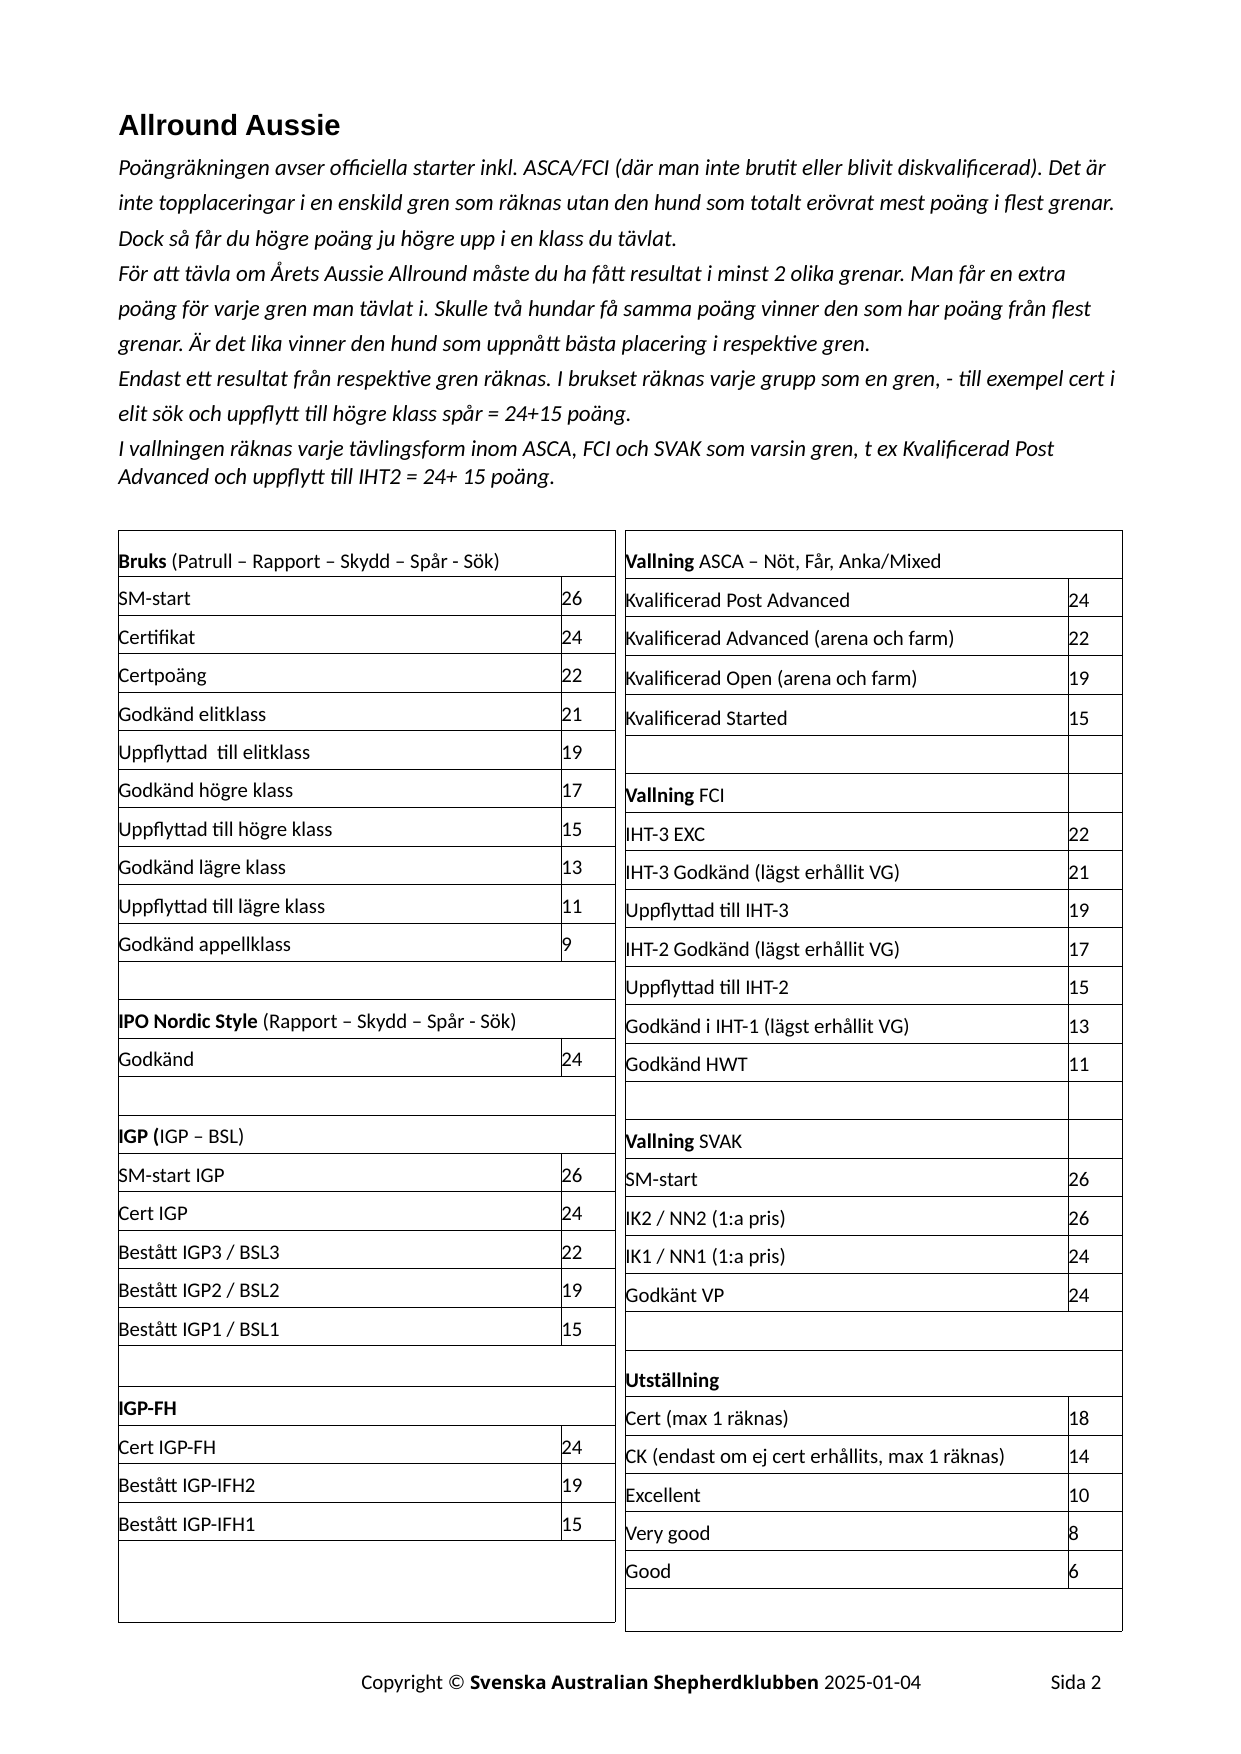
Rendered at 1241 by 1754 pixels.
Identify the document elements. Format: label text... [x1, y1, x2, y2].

table_cell 22 [1069, 617, 1122, 655]
table_cell IPO Nordic Style (Rapport – Skydd – Spår - Sök) [119, 1000, 615, 1038]
table_cell Certpoäng [119, 654, 561, 692]
table_cell 17 [1069, 928, 1122, 966]
table_cell IHT-2 Godkänd (lägst erhållit VG) [626, 928, 1068, 966]
table_cell Vallning ASCA – Nöt, Får, Anka/Mixed [626, 531, 1122, 578]
table_cell Uppflyttad till IHT-2 [626, 967, 1068, 1004]
table_cell Bestått IGP-IFH1 [119, 1503, 561, 1540]
table_cell [626, 1082, 1068, 1119]
table_cell 19 [562, 731, 615, 769]
text Dock så får du högre poäng ju högre upp i en klass du tävlat. [118, 224, 1122, 252]
table_cell 19 [1069, 890, 1122, 927]
table_cell SM-start IGP [119, 1154, 561, 1191]
table_cell Bestått IGP-IFH2 [119, 1464, 561, 1502]
table_cell 15 [562, 808, 615, 846]
table_cell [1069, 774, 1122, 812]
table_cell 22 [1069, 813, 1122, 850]
table_cell 22 [562, 1231, 615, 1268]
text I vallningen räknas varje tävlingsform inom ASCA, FCI och SVAK som varsin gren, t ex Kvalificerad Post Advanced och uppflytt till IHT2 = 24+ 15 poäng. [118, 434, 1122, 516]
table_cell 8 [1069, 1512, 1122, 1550]
table_cell Cert IGP [119, 1192, 561, 1230]
table_cell 9 [562, 924, 615, 961]
text elit sök och uppflytt till högre klass spår = 24+15 poäng. [118, 399, 1122, 427]
text För att tävla om Årets Aussie Allround måste du ha fått resultat i minst 2 olika grenar. Man får en extra [118, 259, 1122, 287]
table_cell [119, 1541, 615, 1622]
table_cell [119, 1346, 615, 1386]
subtitle Allround Aussie [118, 108, 1122, 142]
table_cell CK (endast om ej cert erhållits, max 1 räknas) [626, 1436, 1068, 1473]
table_cell Uppflyttad till IHT-3 [626, 890, 1068, 927]
table_cell 15 [1069, 695, 1122, 735]
text grenar. Är det lika vinner den hund som uppnått bästa placering i respektive gren. [118, 329, 1122, 357]
table_cell Godkänd elitklass [119, 693, 561, 730]
table_cell IGP (IGP – BSL) [119, 1116, 615, 1153]
table_cell Cert (max 1 räknas) [626, 1397, 1068, 1434]
table_cell 11 [1069, 1044, 1122, 1081]
table_cell 19 [562, 1269, 615, 1307]
table_cell 11 [562, 885, 615, 922]
table_cell [626, 736, 1068, 773]
table_cell IHT-3 Godkänd (lägst erhållit VG) [626, 851, 1068, 889]
table_cell 24 [562, 1039, 615, 1076]
table_cell [626, 1589, 1122, 1631]
table_cell 24 [562, 616, 615, 653]
table_cell Godkänd appellklass [119, 924, 561, 961]
table_cell Vallning FCI [626, 774, 1068, 812]
table_cell Uppflyttad till elitklass [119, 731, 561, 769]
table_cell 26 [1069, 1197, 1122, 1234]
text Poängräkningen avser officiella starter inkl. ASCA/FCI (där man inte brutit eller blivit diskvalificerad). Det är [118, 153, 1122, 181]
table_cell 15 [562, 1308, 615, 1345]
table_cell Cert IGP-FH [119, 1426, 561, 1463]
table_cell 26 [562, 577, 615, 615]
table_cell 18 [1069, 1397, 1122, 1434]
table_cell Godkänd i IHT-1 (lägst erhållit VG) [626, 1005, 1068, 1042]
table_cell Kvalificerad Post Advanced [626, 579, 1068, 616]
table_cell 13 [1069, 1005, 1122, 1042]
table_cell Uppflyttad till lägre klass [119, 885, 561, 922]
table_cell 15 [562, 1503, 615, 1540]
table_cell Kvalificerad Open (arena och farm) [626, 656, 1068, 694]
table_header Bruks (Patrull – Rapport – Skydd – Spår - Sök) [119, 531, 615, 576]
table_cell Bestått IGP3 / BSL3 [119, 1231, 561, 1268]
table_cell [119, 962, 615, 999]
table_cell [626, 1312, 1122, 1350]
table_cell Kvalificerad Advanced (arena och farm) [626, 617, 1068, 655]
table_cell 14 [1069, 1436, 1122, 1473]
table_cell Excellent [626, 1474, 1068, 1511]
text Endast ett resultat från respektive gren räknas. I brukset räknas varje grupp som en gren, - till exempel cert i [118, 364, 1122, 392]
table_cell 13 [562, 847, 615, 884]
table_cell 21 [1069, 851, 1122, 889]
table_cell 26 [1069, 1159, 1122, 1196]
table_cell 24 [562, 1426, 615, 1463]
table_cell Godkänd HWT [626, 1044, 1068, 1081]
table_cell SM-start [119, 577, 561, 615]
table_cell 26 [562, 1154, 615, 1191]
table_cell 6 [1069, 1551, 1122, 1588]
table_cell Good [626, 1551, 1068, 1588]
table_cell Uppflyttad till högre klass [119, 808, 561, 846]
table_cell 17 [562, 770, 615, 807]
table_cell 24 [1069, 1236, 1122, 1273]
table_cell 10 [1069, 1474, 1122, 1511]
table_cell 24 [562, 1192, 615, 1230]
table_cell Godkänd [119, 1039, 561, 1076]
table_cell [1069, 1082, 1122, 1119]
table_cell [1069, 1120, 1122, 1158]
table_cell 24 [1069, 1274, 1122, 1311]
table_cell 24 [1069, 579, 1122, 616]
table_cell 19 [1069, 656, 1122, 694]
table_cell 19 [562, 1464, 615, 1502]
table_cell Bestått IGP1 / BSL1 [119, 1308, 561, 1345]
table_cell 21 [562, 693, 615, 730]
text inte topplaceringar i en enskild gren som räknas utan den hund som totalt erövrat mest poäng i flest grenar. [118, 188, 1122, 217]
table_cell Kvalificerad Started [626, 695, 1068, 735]
text poäng för varje gren man tävlat i. Skulle två hundar få samma poäng vinner den som har poäng från flest [118, 294, 1122, 322]
table_cell Godkänt VP [626, 1274, 1068, 1311]
table_cell [1069, 736, 1122, 773]
table_cell Certifikat [119, 616, 561, 653]
table_cell SM-start [626, 1159, 1068, 1196]
table_cell IGP-FH [119, 1387, 615, 1425]
table_cell Godkänd lägre klass [119, 847, 561, 884]
table_cell 15 [1069, 967, 1122, 1004]
table_cell IK2 / NN2 (1:a pris) [626, 1197, 1068, 1234]
table_cell Utställning [626, 1351, 1122, 1396]
table_cell IHT-3 EXC [626, 813, 1068, 850]
table_cell IK1 / NN1 (1:a pris) [626, 1236, 1068, 1273]
table_cell 22 [562, 654, 615, 692]
table_cell Godkänd högre klass [119, 770, 561, 807]
table_cell Very good [626, 1512, 1068, 1550]
table_cell Bestått IGP2 / BSL2 [119, 1269, 561, 1307]
table_cell [119, 1077, 615, 1114]
table_cell Vallning SVAK [626, 1120, 1068, 1158]
